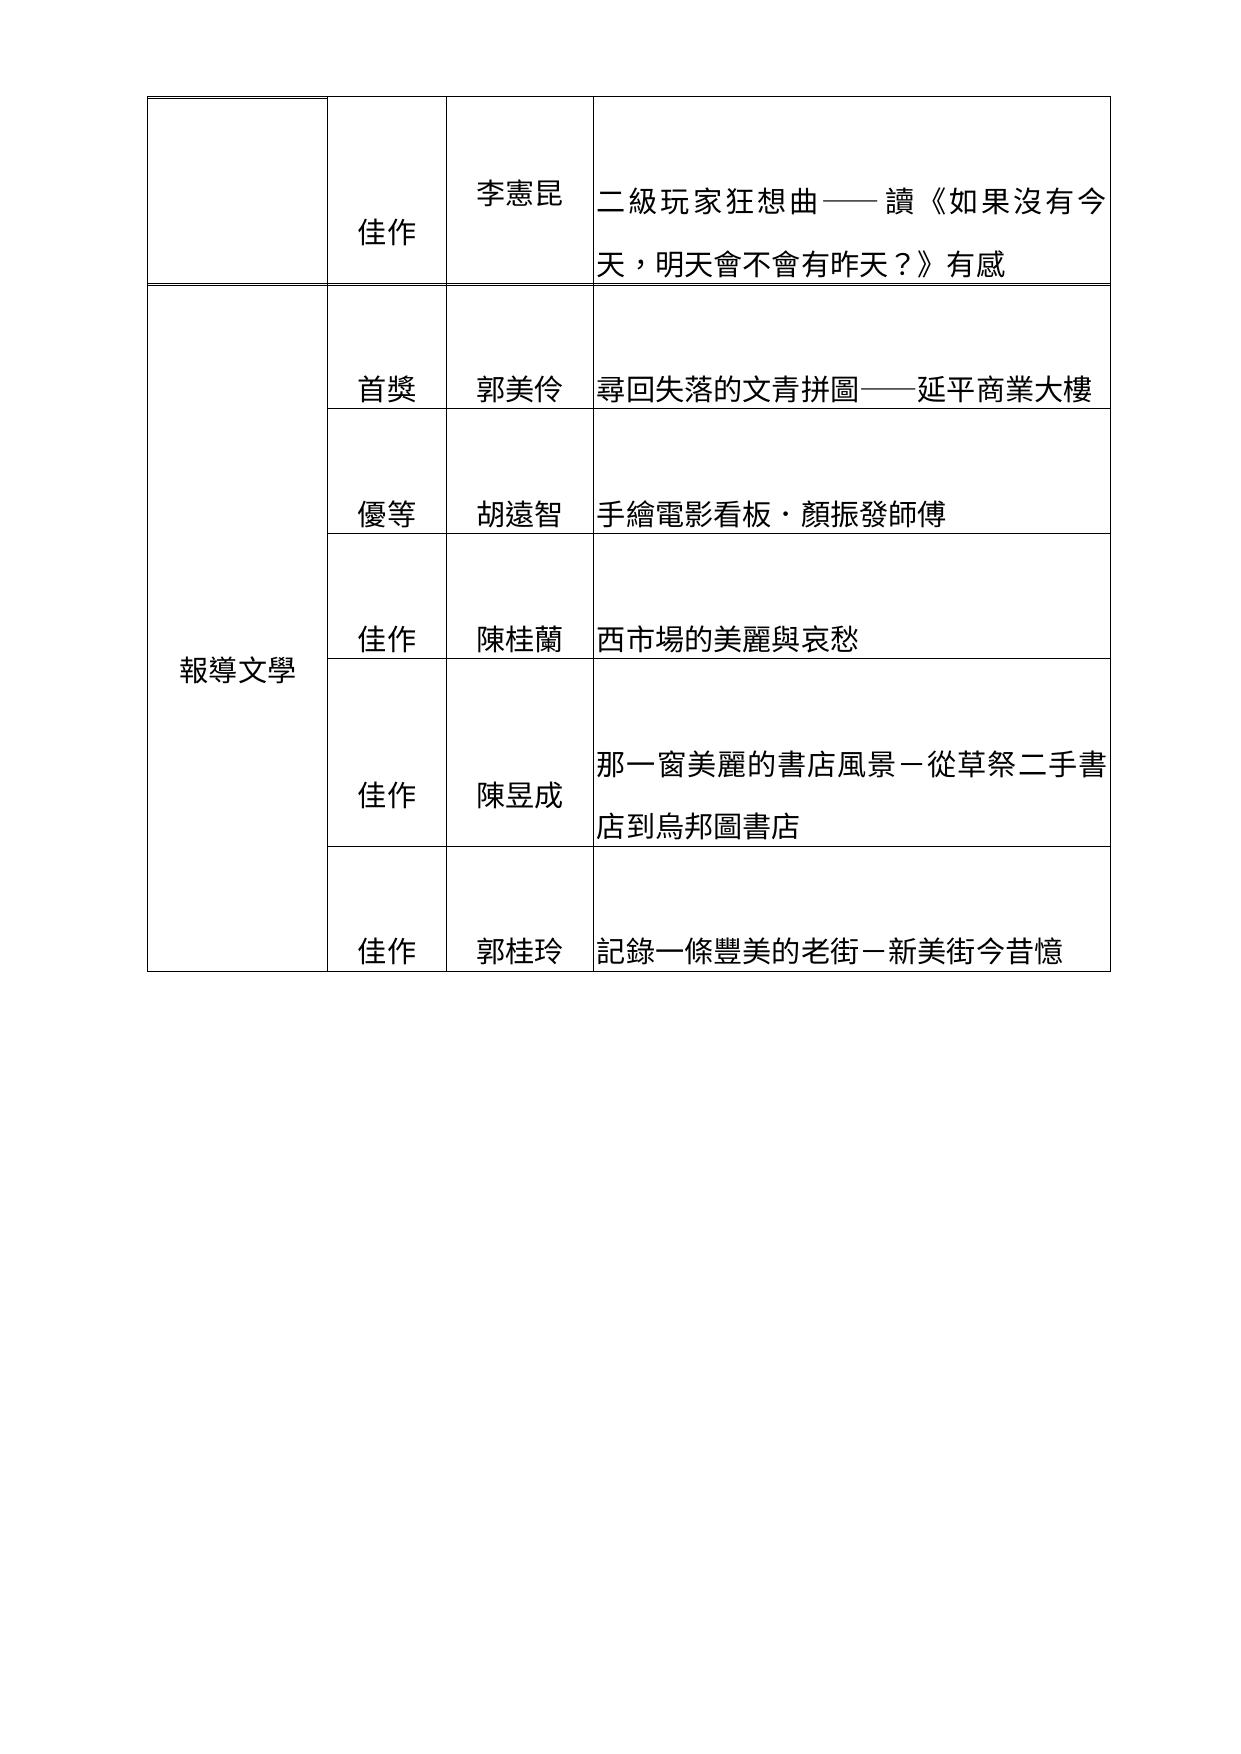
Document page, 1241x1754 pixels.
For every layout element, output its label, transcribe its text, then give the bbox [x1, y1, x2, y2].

table_cell 佳作 [328, 847, 446, 971]
table_cell 郭美伶 [447, 286, 593, 408]
table_cell 記錄一條豐美的老街－新美街今昔憶 [594, 847, 1110, 971]
table_cell 優等 [328, 409, 446, 533]
table_cell 李憲昆 [447, 97, 593, 283]
table_cell [148, 99, 327, 283]
table_cell 胡遠智 [447, 409, 593, 533]
table_cell 尋回失落的文青拼圖——延平商業大樓 [594, 286, 1110, 408]
table_cell 佳作 [328, 534, 446, 658]
table_cell 西市場的美麗與哀愁 [594, 534, 1110, 658]
table_cell 陳昱成 [447, 659, 593, 846]
table_cell 二級玩家狂想曲——讀《如果沒有今天，明天會不會有昨天？》有感 [594, 97, 1110, 283]
table_cell 佳作 [328, 97, 446, 283]
table_cell 陳桂蘭 [447, 534, 593, 658]
table_cell 報導文學 [148, 286, 327, 971]
table_cell 郭桂玲 [447, 847, 593, 971]
table_cell 佳作 [328, 659, 446, 846]
table_cell 手繪電影看板．顏振發師傅 [594, 409, 1110, 533]
table_cell 首獎 [328, 286, 446, 408]
table_cell 那一窗美麗的書店風景－從草祭二手書店到烏邦圖書店 [594, 659, 1110, 846]
